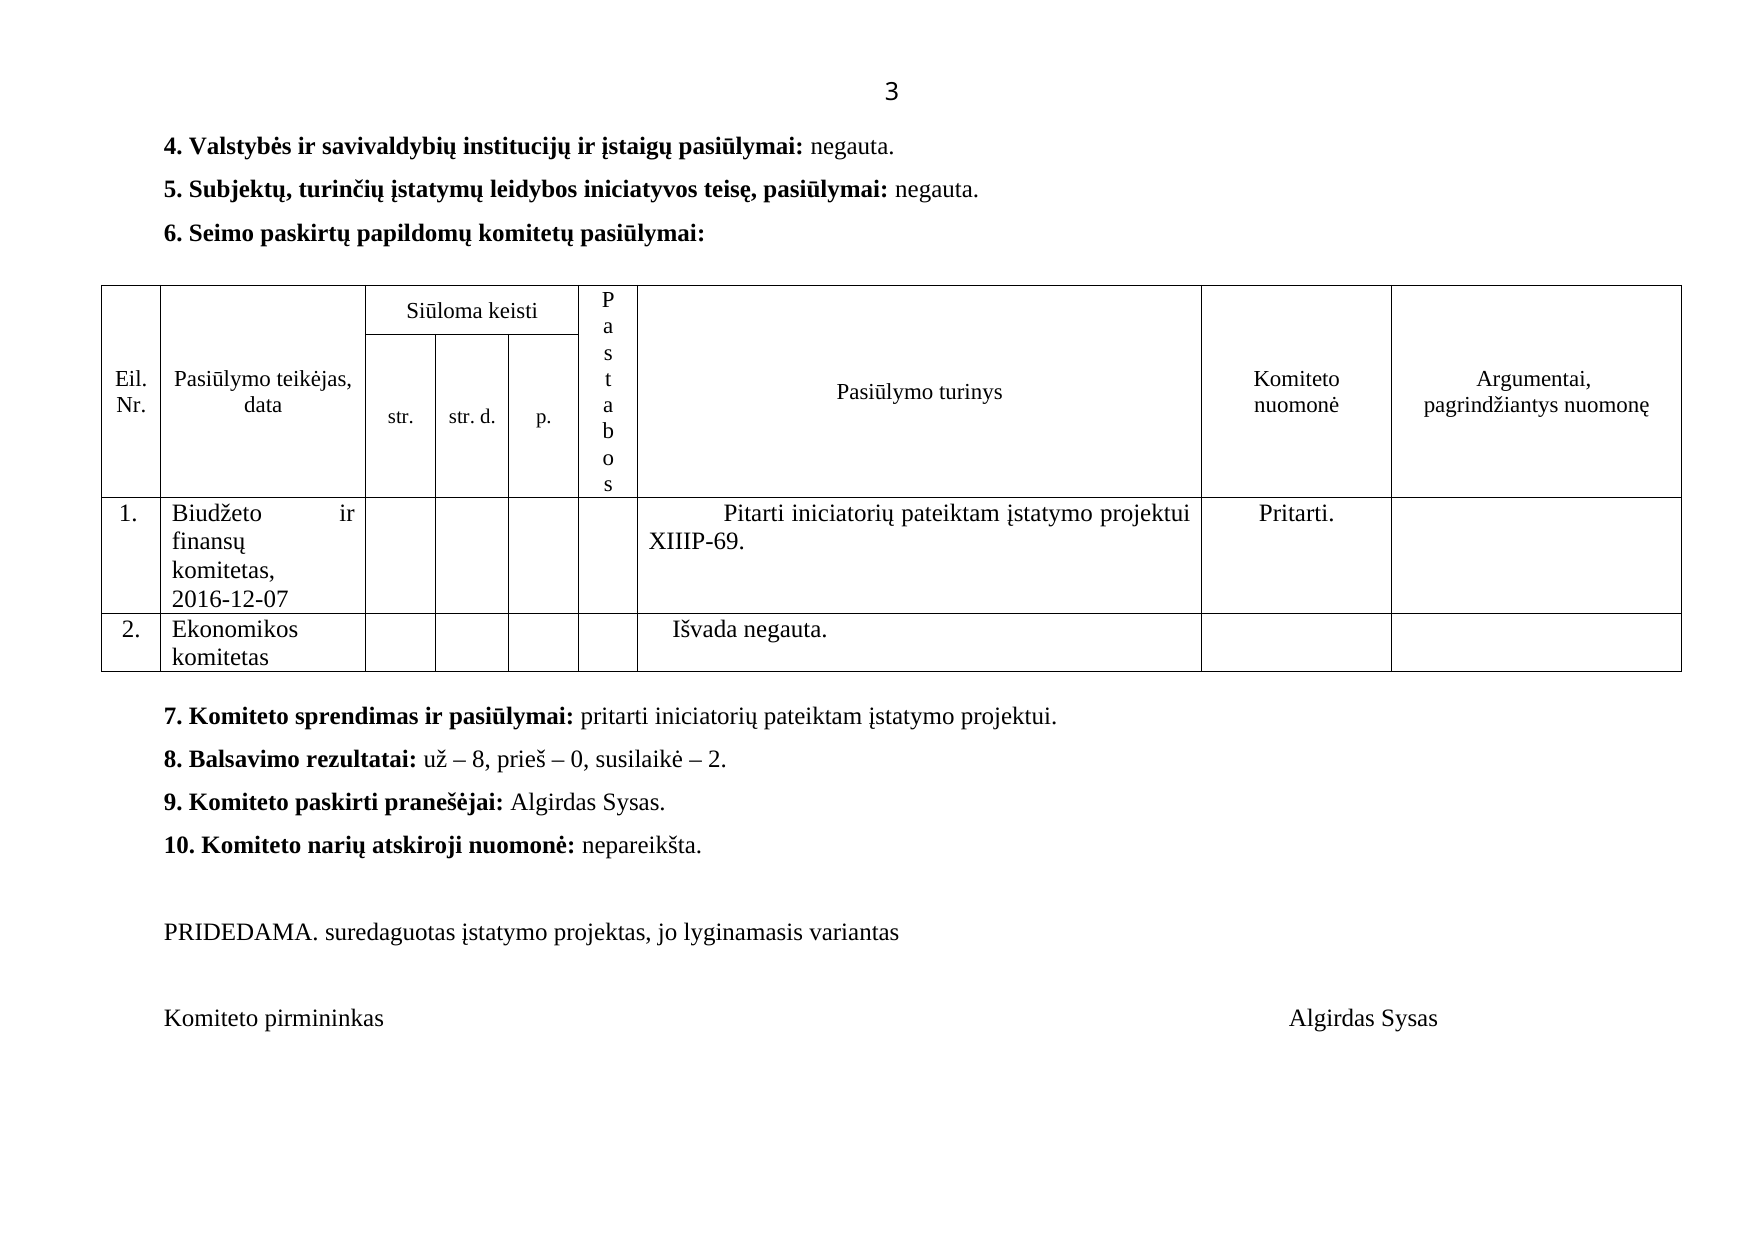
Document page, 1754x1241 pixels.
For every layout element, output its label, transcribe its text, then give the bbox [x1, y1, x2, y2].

table_cell [436, 614, 508, 671]
table_cell Pitarti iniciatorių pateiktam įstatymo projektui XIIIP-69. [638, 498, 1201, 613]
text 8. Balsavimo rezultatai: už – 8, prieš – 0, susilaikė – 2. [89, 744, 1695, 773]
table_cell [1202, 614, 1391, 671]
table_cell 2. [102, 614, 160, 671]
text 6. Seimo paskirtų papildomų komitetų pasiūlymai: [89, 218, 1695, 246]
table_header Siūloma keisti [366, 286, 578, 334]
table_cell [579, 614, 637, 671]
table_cell p. [509, 335, 578, 497]
table_cell [436, 498, 508, 613]
table_header Komiteto nuomonė [1202, 286, 1391, 497]
table_cell [579, 498, 637, 613]
table_header Pastabos [579, 286, 637, 497]
text 10. Komiteto narių atskiroji nuomonė: nepareikšta. [89, 830, 1695, 859]
text 9. Komiteto paskirti pranešėjai: Algirdas Sysas. [89, 787, 1695, 816]
table_header Pasiūlymo turinys [638, 286, 1201, 497]
table_cell Išvada negauta. [638, 614, 1201, 671]
table_cell [366, 614, 435, 671]
table_cell Biudžeto ir finansų komitetas, 2016-12-07 [161, 498, 365, 613]
table_cell 1. [102, 498, 160, 613]
table_header Pasiūlymo teikėjas, data [161, 286, 365, 497]
table_cell [366, 498, 435, 613]
table_cell [509, 498, 578, 613]
table_cell Ekonomikos komitetas [161, 614, 365, 671]
table_cell [509, 614, 578, 671]
table_cell [1392, 614, 1681, 671]
text 4. Valstybės ir savivaldybių institucijų ir įstaigų pasiūlymai: negauta. [89, 131, 1695, 160]
table_header Eil. Nr. [102, 286, 160, 497]
text 7. Komiteto sprendimas ir pasiūlymai: pritarti iniciatorių pateiktam įstatymo projektui. [89, 701, 1695, 730]
table_cell [1392, 498, 1681, 613]
table_header Argumentai, pagrindžiantys nuomonę [1392, 286, 1681, 497]
text PRIDEDAMA. suredaguotas įstatymo projektas, jo lyginamasis variantas [89, 917, 1695, 945]
table_cell str. d. [436, 335, 508, 497]
table_cell str. [366, 335, 435, 497]
text 5. Subjektų, turinčių įstatymų leidybos iniciatyvos teisę, pasiūlymai: negauta. [89, 174, 1695, 203]
text Komiteto pirmininkas Algirdas Sysas [89, 1003, 1695, 1032]
table_cell Pritarti. [1202, 498, 1391, 613]
